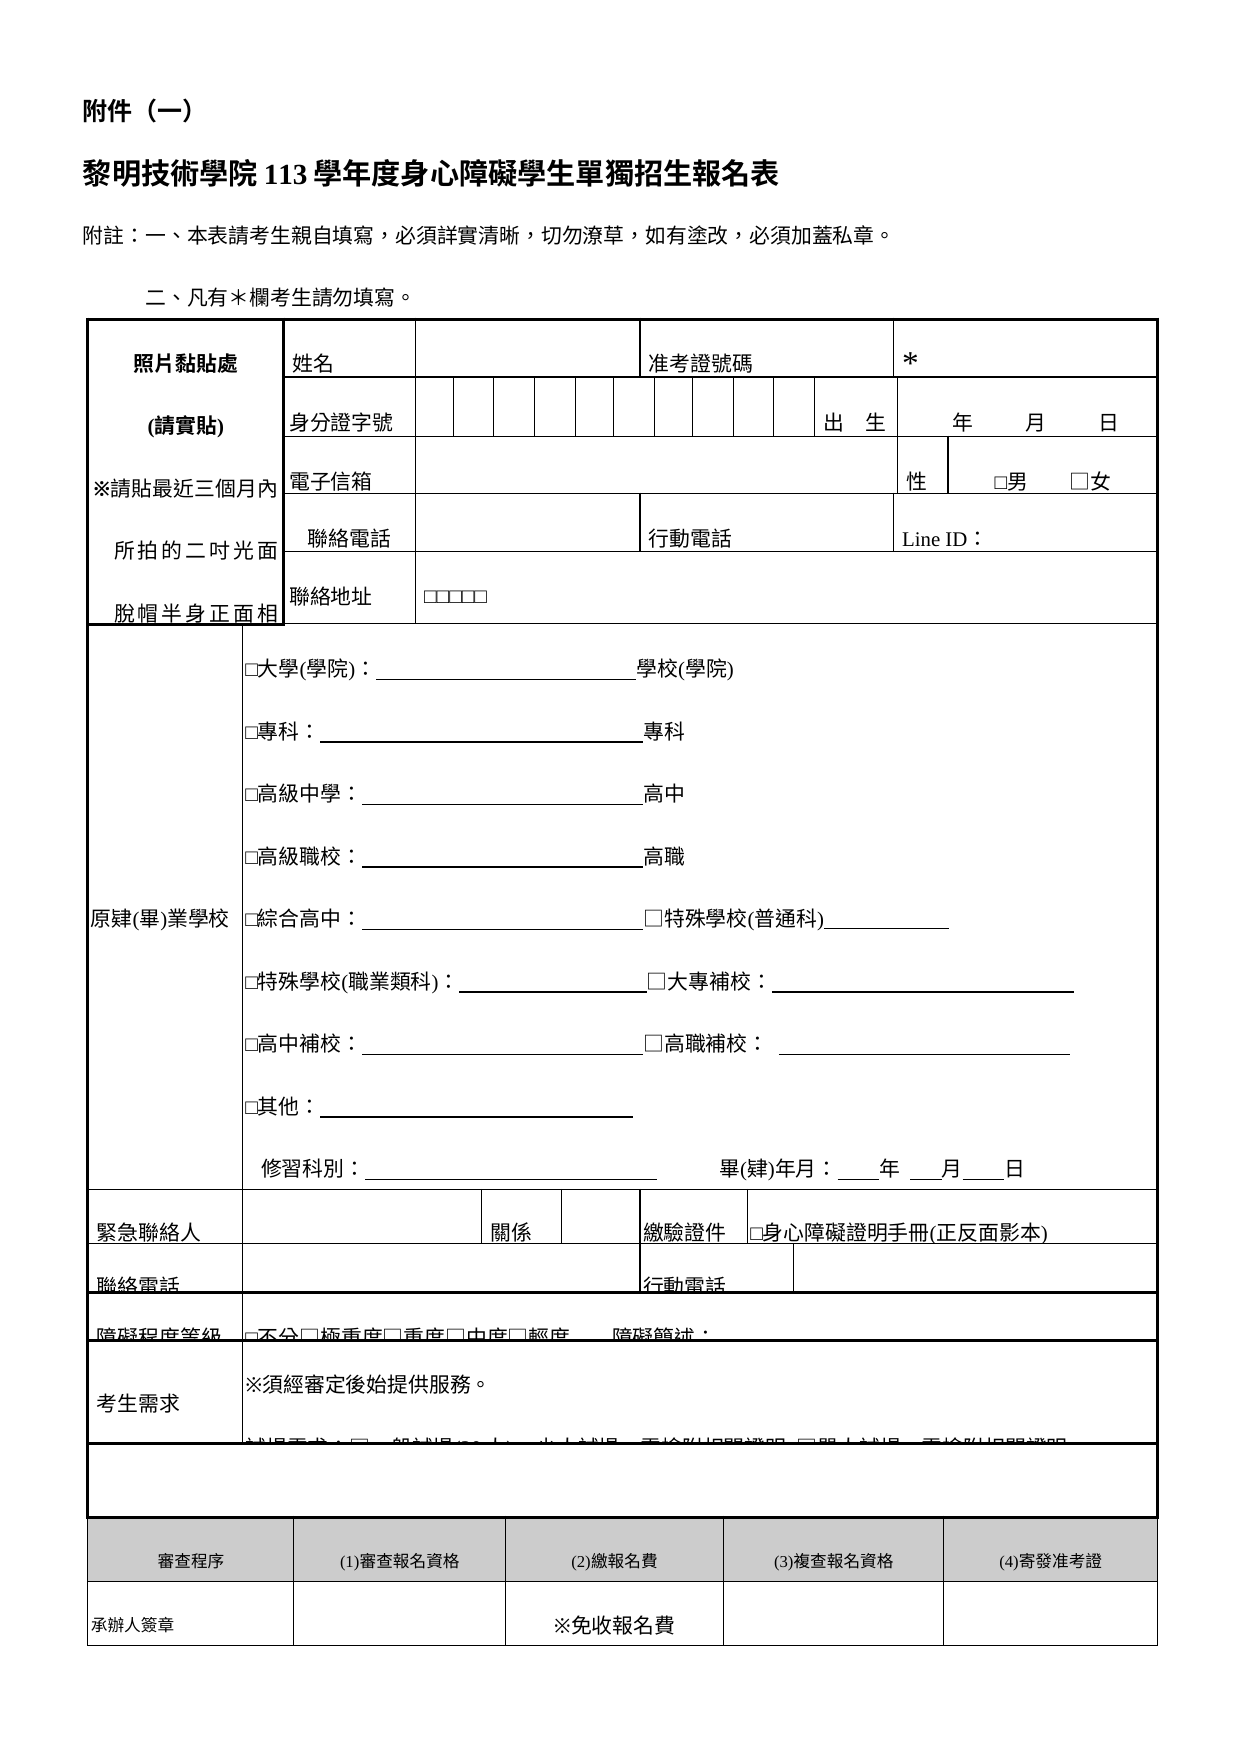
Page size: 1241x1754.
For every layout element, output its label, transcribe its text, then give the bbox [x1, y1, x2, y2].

table_cell 行動電話 [641, 494, 893, 551]
table_cell 聯絡電話 [89, 1244, 242, 1291]
table_cell 審查程序 [88, 1519, 293, 1581]
table_cell 緊急聯絡人 [89, 1190, 242, 1243]
table_cell [535, 378, 575, 436]
table_header 姓名 [285, 321, 415, 376]
table_header [416, 321, 639, 376]
table_header 照片黏貼處 (請實貼) ※請貼最近三個月內所拍的二吋光面脫帽半身正面相片；本表須與准考證用同式的相片 [89, 321, 282, 623]
text 附註：一、本表請考生親自填寫，必須詳實清晰，切勿潦草，如有塗改，必須加蓋私章。 [83, 192, 1162, 255]
table_cell (2)繳報名費 [506, 1519, 723, 1581]
table_cell [454, 378, 493, 436]
table_cell [734, 378, 773, 436]
text 二、凡有＊欄考生請勿填寫。 [145, 255, 1162, 317]
table_cell [944, 1582, 1157, 1645]
table_cell 上述報考資料經本人確認無誤。考生簽名： [89, 1445, 1156, 1516]
table_cell [693, 378, 733, 436]
table_cell (1)審查報名資格 [294, 1519, 505, 1581]
table_cell 年 月 日 [898, 378, 1156, 436]
table_cell (3)複查報名資格 [724, 1519, 943, 1581]
table_cell 障礙程度等級 [89, 1294, 242, 1339]
table_cell ※須經審定後始提供服務。 試場需求：□一般試場(30人) □少人試場，需檢附相關證明 □單人試場，需檢附相關證明 備註：考生有特殊需求，請提供足資證明需求之文件(如個別化教育計畫(個別化支持計畫)、輔導紀錄或一年內之診斷證明書等)。 [243, 1342, 1156, 1442]
table_cell 電子信箱 [285, 437, 415, 493]
table_cell □大學(學院)： 學校(學院) □專科： 專科 □高級中學： 高中 □高級職校： 高職 □綜合高中： □特殊學校(普通科) □特殊學校(職業類科)： □大專補校： □高中補校： □高職補校： □其他： 修習科別： 畢(肄)年月： 年 月 日 [243, 624, 1156, 1189]
table_cell (4)寄發准考證 [944, 1519, 1157, 1581]
table_cell [794, 1244, 1156, 1291]
table_cell □□□□□ [416, 552, 1156, 623]
text 黎明技術學院113學年度身心障礙學生單獨招生報名表 [83, 130, 1162, 192]
table_cell □男 □女 [949, 437, 1156, 493]
table_cell [614, 378, 654, 436]
table_cell 性別 [898, 437, 947, 493]
table_cell 承辦人簽章 [88, 1582, 293, 1645]
table_header * [894, 321, 1156, 376]
table_cell [724, 1582, 943, 1645]
table_cell 身分證字號 [285, 378, 415, 436]
table_cell 出 生 年月日 [815, 378, 897, 436]
table_cell [576, 378, 613, 436]
table_cell [494, 378, 534, 436]
table_cell [655, 378, 692, 436]
table_cell 行動電話 [641, 1244, 793, 1291]
table_cell 考生需求 [89, 1342, 242, 1442]
table_cell [416, 494, 639, 551]
table_cell [416, 437, 897, 493]
text 附件（一） [83, 67, 1162, 130]
table_cell Line ID： [894, 494, 1156, 551]
table_cell □身心障礙證明手冊(正反面影本) □鑑輔會所發之證明 [748, 1190, 1156, 1243]
table_cell [243, 1190, 481, 1243]
table_cell 聯絡電話 [285, 494, 415, 551]
table_cell □不分□極重度□重度□中度□輕度 障礙簡述： [243, 1294, 1156, 1339]
table_cell [294, 1582, 505, 1645]
table_header 准考證號碼 [641, 321, 893, 376]
table_cell 原肄(畢)業學校 [89, 626, 242, 1189]
table_cell ※免收報名費 [506, 1582, 723, 1645]
table_cell [243, 1244, 639, 1291]
table_cell [416, 378, 453, 436]
table_cell 聯絡地址 (113年9月底前) [285, 552, 415, 623]
table_cell 繳驗證件 [641, 1190, 747, 1243]
table_cell 關係 [482, 1190, 561, 1243]
table_cell [562, 1190, 639, 1243]
table_cell [774, 378, 814, 436]
